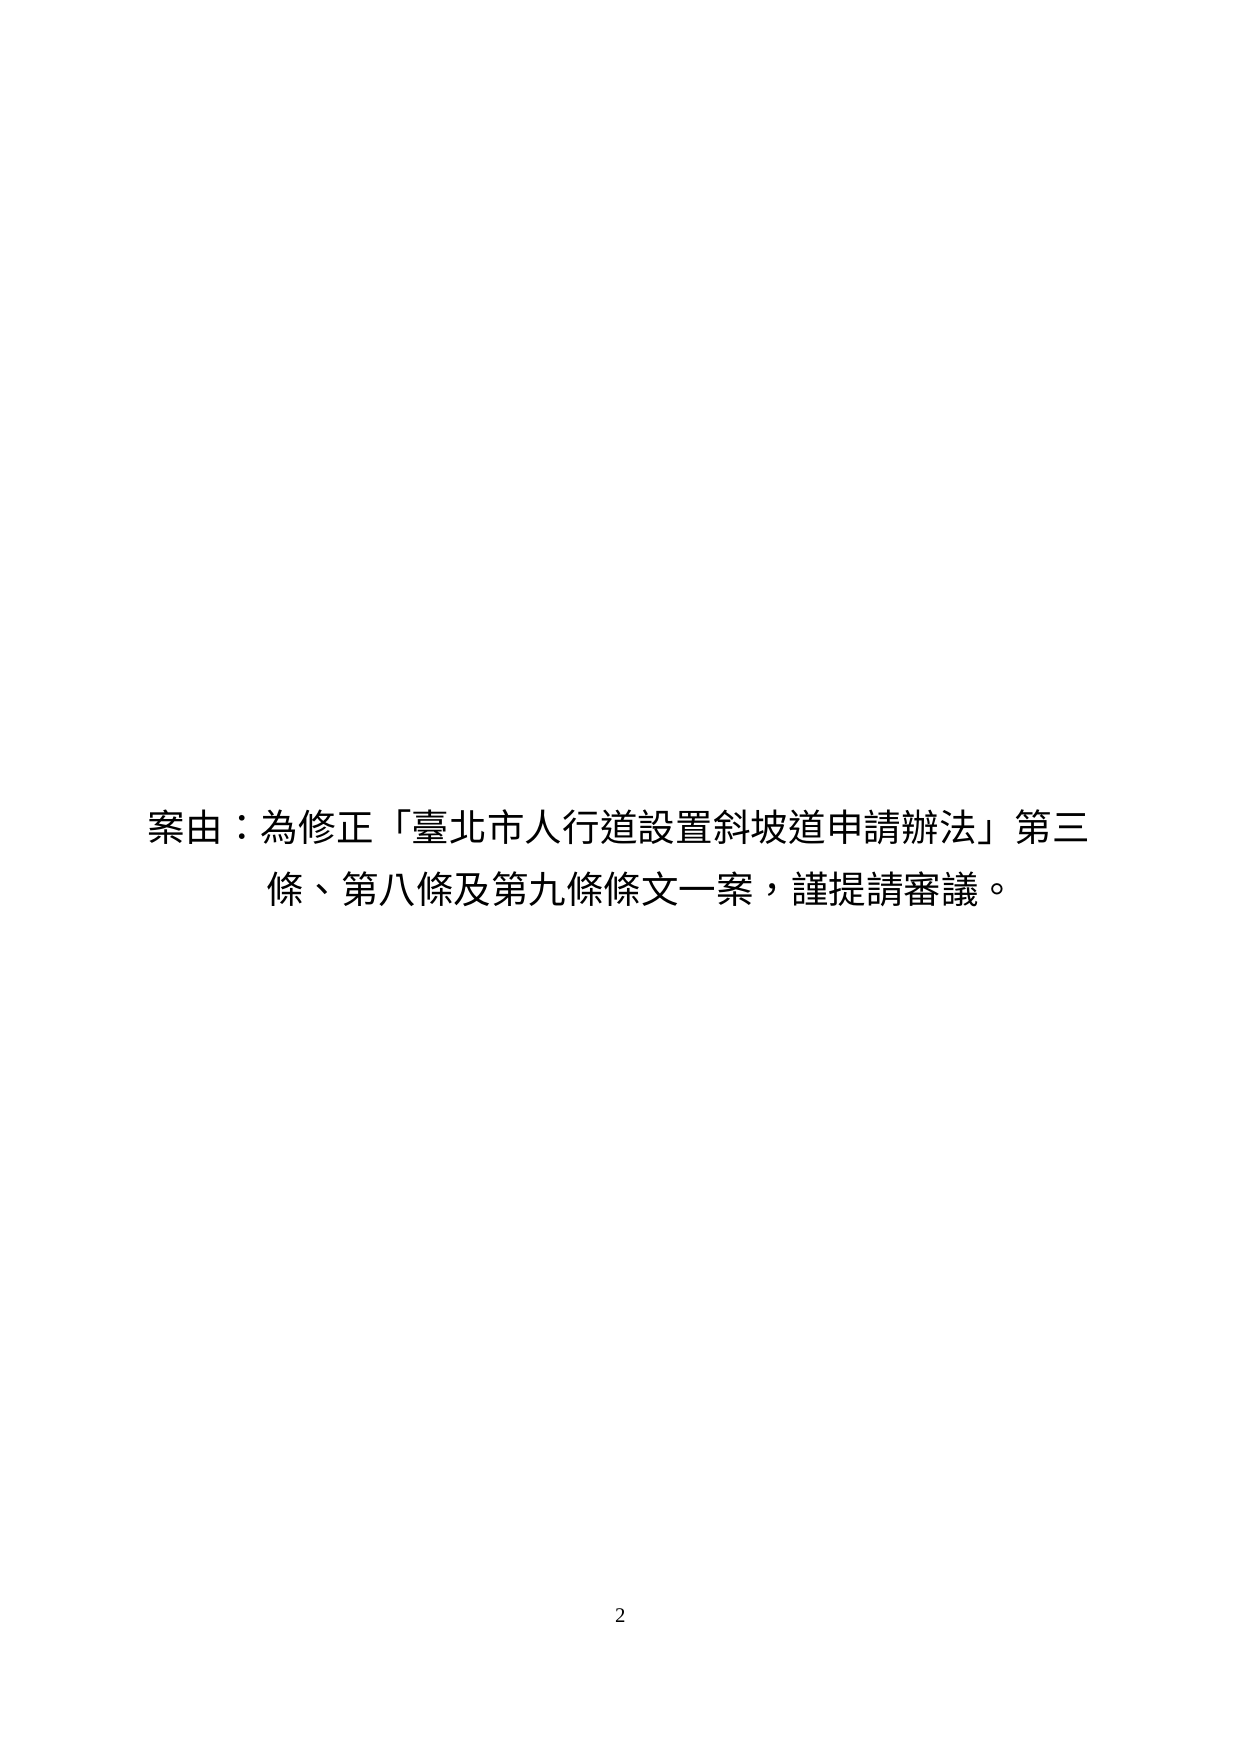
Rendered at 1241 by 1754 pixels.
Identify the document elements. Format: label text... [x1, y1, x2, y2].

text 案由：為修正「臺北市人行道設置斜坡道申請辦法」第三條、第八條及第九條條文一案，謹提請審議。 [148, 783, 1092, 908]
